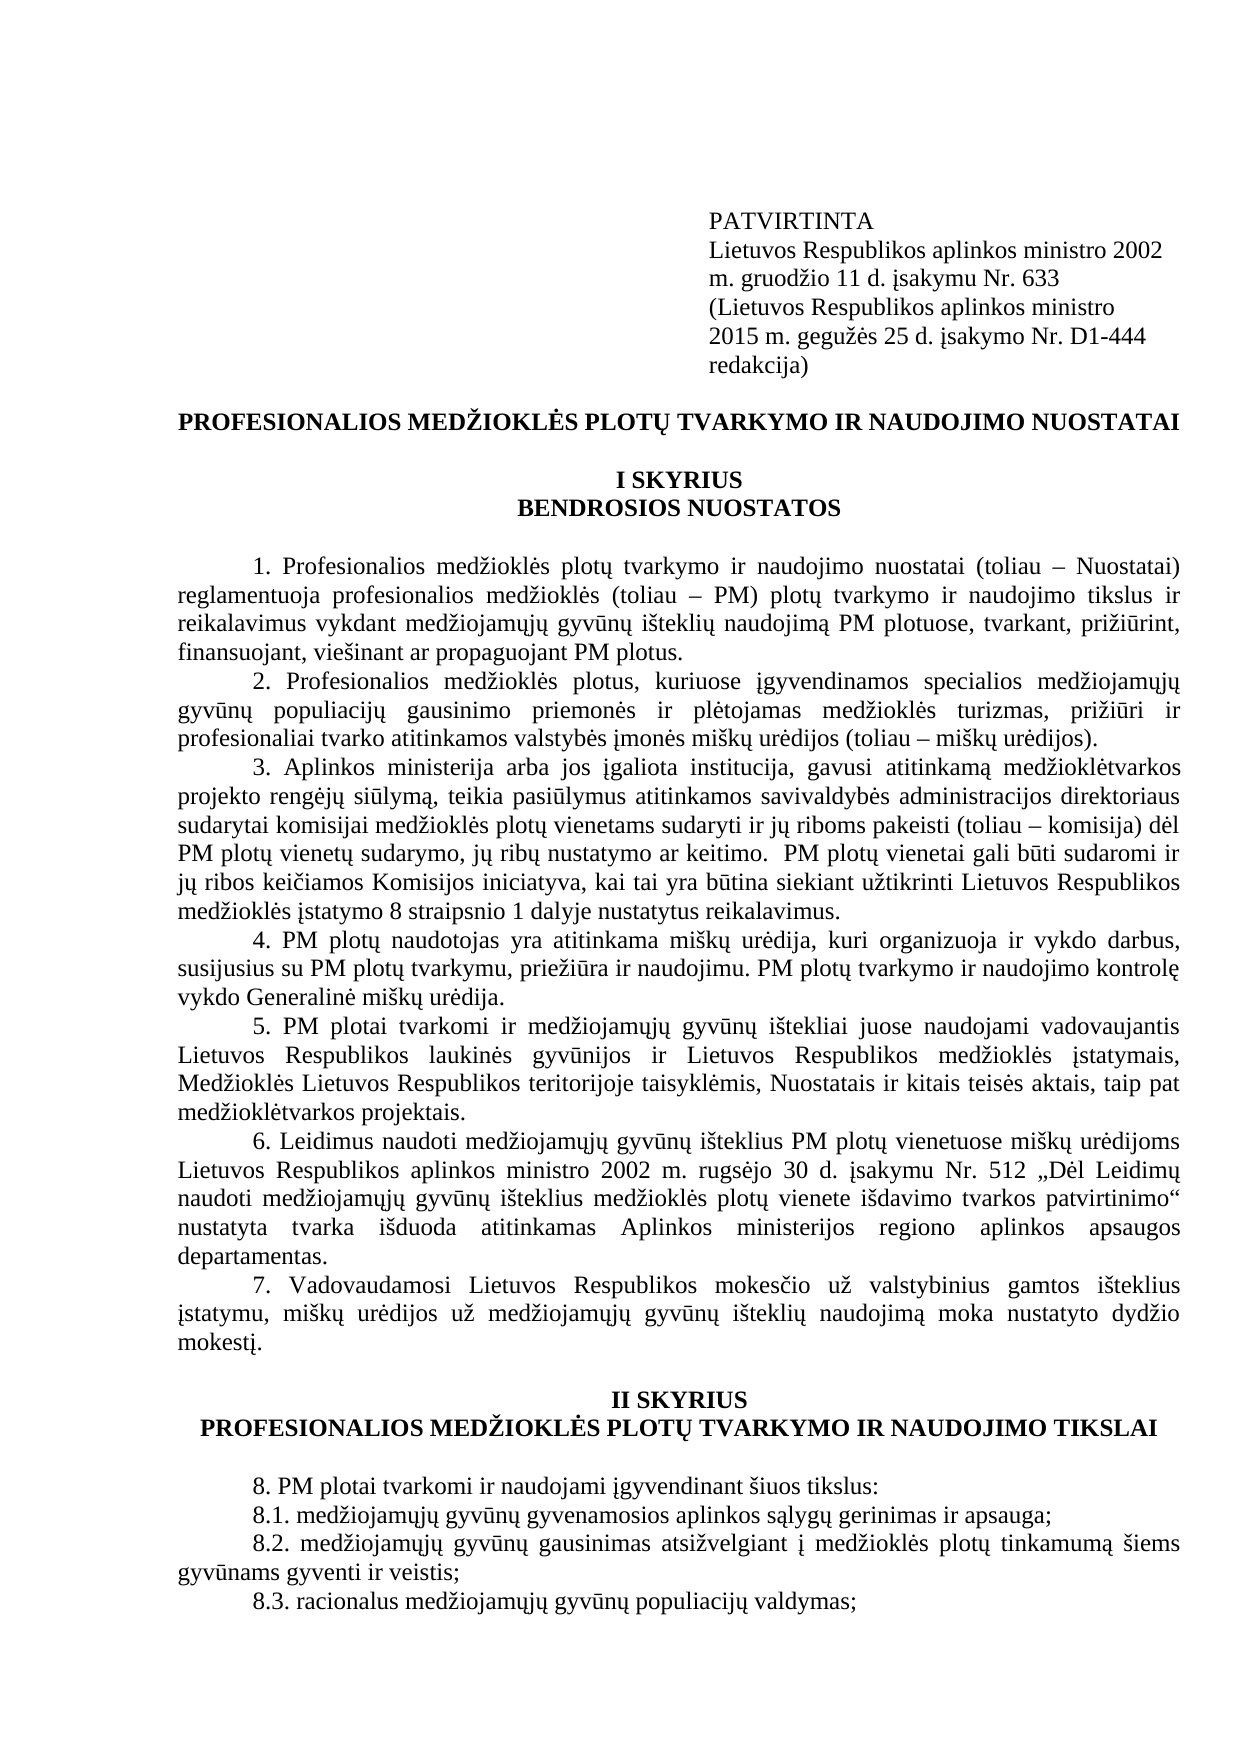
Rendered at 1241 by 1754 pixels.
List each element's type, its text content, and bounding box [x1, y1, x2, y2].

text I SKYRIUS [177, 465, 1181, 493]
text 8. PM plotai tvarkomi ir naudojami įgyvendinant šiuos tikslus: [177, 1471, 1181, 1500]
text PROFESIONALIOS MEDŽIOKLĖS PLOTŲ TVARKYMO IR NAUDOJIMO TIKSLAI [177, 1413, 1181, 1442]
text (Lietuvos Respublikos aplinkos ministro [709, 292, 1181, 321]
text 6. Leidimus naudoti medžiojamųjų gyvūnų išteklius PM plotų vienetuose miškų urėdijoms Lietuvos Respublikos aplinkos ministro 2002 m. rugsėjo 30 d. įsakymu Nr. 512 „Dėl Leidimų naudoti medžiojamųjų gyvūnų išteklius medžioklės plotų vienete išdavimo tvarkos patvirtinimo“ nustatyta tvarka išduoda atitinkamas Aplinkos ministerijos regiono aplinkos apsaugos departamentas. [177, 1126, 1181, 1270]
text PROFESIONALIOS MEDŽIOKLĖS PLOTŲ TVARKYMO IR NAUDOJIMO NUOSTATAI [177, 407, 1181, 436]
text 8.1. medžiojamųjų gyvūnų gyvenamosios aplinkos sąlygų gerinimas ir apsauga; [177, 1500, 1181, 1528]
text 8.3. racionalus medžiojamųjų gyvūnų populiacijų valdymas; [177, 1586, 1181, 1615]
text 4. PM plotų naudotojas yra atitinkama miškų urėdija, kuri organizuoja ir vykdo darbus, susijusius su PM plotų tvarkymu, priežiūra ir naudojimu. PM plotų tvarkymo ir naudojimo kontrolę vykdo Generalinė miškų urėdija. [177, 925, 1181, 1011]
text 8.2. medžiojamųjų gyvūnų gausinimas atsižvelgiant į medžioklės plotų tinkamumą šiems gyvūnams gyventi ir veistis; [177, 1528, 1181, 1586]
text BENDROSIOS NUOSTATOS [177, 493, 1181, 522]
text 3. Aplinkos ministerija arba jos įgaliota institucija, gavusi atitinkamą medžioklėtvarkos projekto rengėjų siūlymą, teikia pasiūlymus atitinkamos savivaldybės administracijos direktoriaus sudarytai komisijai medžioklės plotų vienetams sudaryti ir jų riboms pakeisti (toliau – komisija) dėl PM plotų vienetų sudarymo, jų ribų nustatymo ar keitimo. PM plotų vienetai gali būti sudaromi ir jų ribos keičiamos Komisijos iniciatyva, kai tai yra būtina siekiant užtikrinti Lietuvos Respublikos medžioklės įstatymo 8 straipsnio 1 dalyje nustatytus reikalavimus. [177, 752, 1181, 925]
text 1. Profesionalios medžioklės plotų tvarkymo ir naudojimo nuostatai (toliau – Nuostatai) reglamentuoja profesionalios medžioklės (toliau – PM) plotų tvarkymo ir naudojimo tikslus ir reikalavimus vykdant medžiojamųjų gyvūnų išteklių naudojimą PM plotuose, tvarkant, prižiūrint, finansuojant, viešinant ar propaguojant PM plotus. [177, 551, 1181, 666]
text II SKYRIUS [177, 1385, 1181, 1413]
text 2015 m. gegužės 25 d. įsakymo Nr. D1-444 [709, 321, 1181, 350]
text 2. Profesionalios medžioklės plotus, kuriuose įgyvendinamos specialios medžiojamųjų gyvūnų populiacijų gausinimo priemonės ir plėtojamas medžioklės turizmas, prižiūri ir profesionaliai tvarko atitinkamos valstybės įmonės miškų urėdijos (toliau – miškų urėdijos). [177, 666, 1181, 752]
text PATVIRTINTA [709, 206, 1181, 235]
text Lietuvos Respublikos aplinkos ministro 2002 m. gruodžio 11 d. įsakymu Nr. 633 [709, 235, 1181, 292]
text 5. PM plotai tvarkomi ir medžiojamųjų gyvūnų ištekliai juose naudojami vadovaujantis Lietuvos Respublikos laukinės gyvūnijos ir Lietuvos Respublikos medžioklės įstatymais, Medžioklės Lietuvos Respublikos teritorijoje taisyklėmis, Nuostatais ir kitais teisės aktais, taip pat medžioklėtvarkos projektais. [177, 1011, 1181, 1126]
text redakcija) [709, 350, 1181, 378]
text 7. Vadovaudamosi Lietuvos Respublikos mokesčio už valstybinius gamtos išteklius įstatymu, miškų urėdijos už medžiojamųjų gyvūnų išteklių naudojimą moka nustatyto dydžio mokestį. [177, 1270, 1181, 1356]
